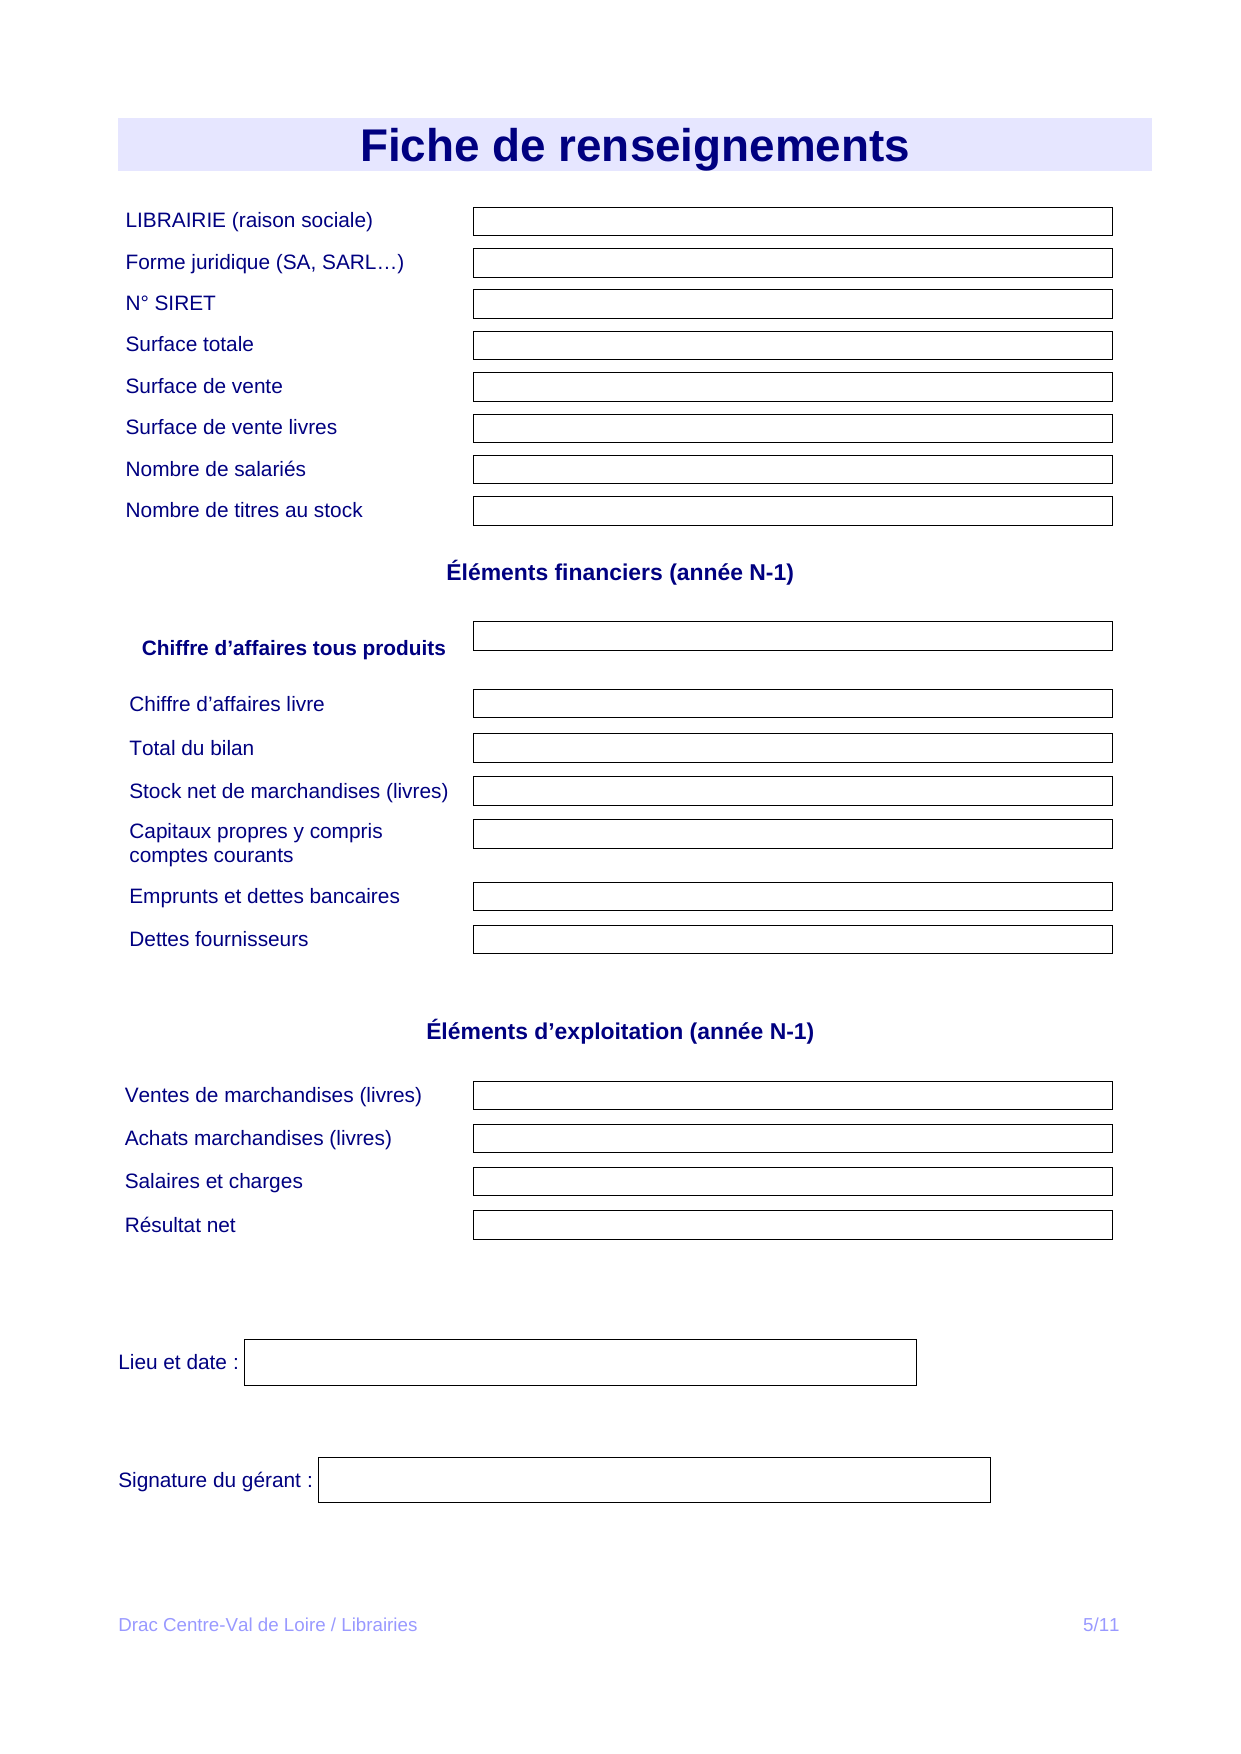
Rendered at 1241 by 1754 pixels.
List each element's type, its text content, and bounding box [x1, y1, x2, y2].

table_cell Forme juridique (SA, SARL…) [118, 241, 466, 282]
table_cell Achats marchandises (livres) [117, 1117, 466, 1160]
table_cell Total du bilan [122, 726, 466, 769]
table_cell [466, 812, 1119, 874]
table_cell [466, 1117, 1117, 1160]
table_header Chiffre d’affaires tous produits [122, 614, 466, 681]
table_cell Surface de vente livres [118, 406, 466, 448]
table_cell Résultat net [117, 1203, 466, 1246]
table_cell [466, 769, 1119, 812]
text Éléments d’exploitation (année N-1) [118, 1018, 1122, 1045]
table_cell Capitaux propres y compris comptes courants [122, 812, 466, 874]
table_header [466, 1074, 1117, 1117]
table_cell Emprunts et dettes bancaires [122, 875, 466, 918]
table_cell Stock net de marchandises (livres) [122, 769, 466, 812]
text Lieu et date : [118, 1339, 244, 1385]
table_cell Chiffre d’affaires livre [122, 681, 466, 726]
subtitle Fiche de renseignements [118, 118, 1152, 171]
table_cell [466, 241, 1122, 282]
text [991, 1457, 1152, 1502]
table_cell Dettes fournisseurs [122, 918, 466, 961]
table_cell [466, 365, 1122, 406]
table_cell [466, 448, 1122, 489]
text Signature du gérant : [118, 1457, 318, 1502]
table_cell [466, 918, 1119, 961]
table_header Ventes de marchandises (livres) [117, 1074, 466, 1117]
table_cell [466, 324, 1122, 365]
table_cell [466, 282, 1122, 324]
table_cell [466, 406, 1122, 448]
table_header [466, 200, 1122, 241]
table_cell Nombre de titres au stock [118, 489, 466, 530]
text [917, 1339, 1152, 1385]
table_cell [466, 489, 1122, 530]
table_cell [466, 1203, 1117, 1246]
table_cell [466, 875, 1119, 918]
table_header LIBRAIRIE (raison sociale) [118, 200, 466, 241]
table_cell Surface totale [118, 324, 466, 365]
table_cell [466, 1160, 1117, 1203]
table_cell Surface de vente [118, 365, 466, 406]
table_cell Nombre de salariés [118, 448, 466, 489]
table_cell [466, 681, 1119, 726]
table_cell [466, 726, 1119, 769]
table_header [466, 614, 1119, 681]
text Éléments financiers (année N-1) [118, 559, 1122, 586]
table_cell Salaires et charges [117, 1160, 466, 1203]
table_cell N° SIRET [118, 282, 466, 324]
